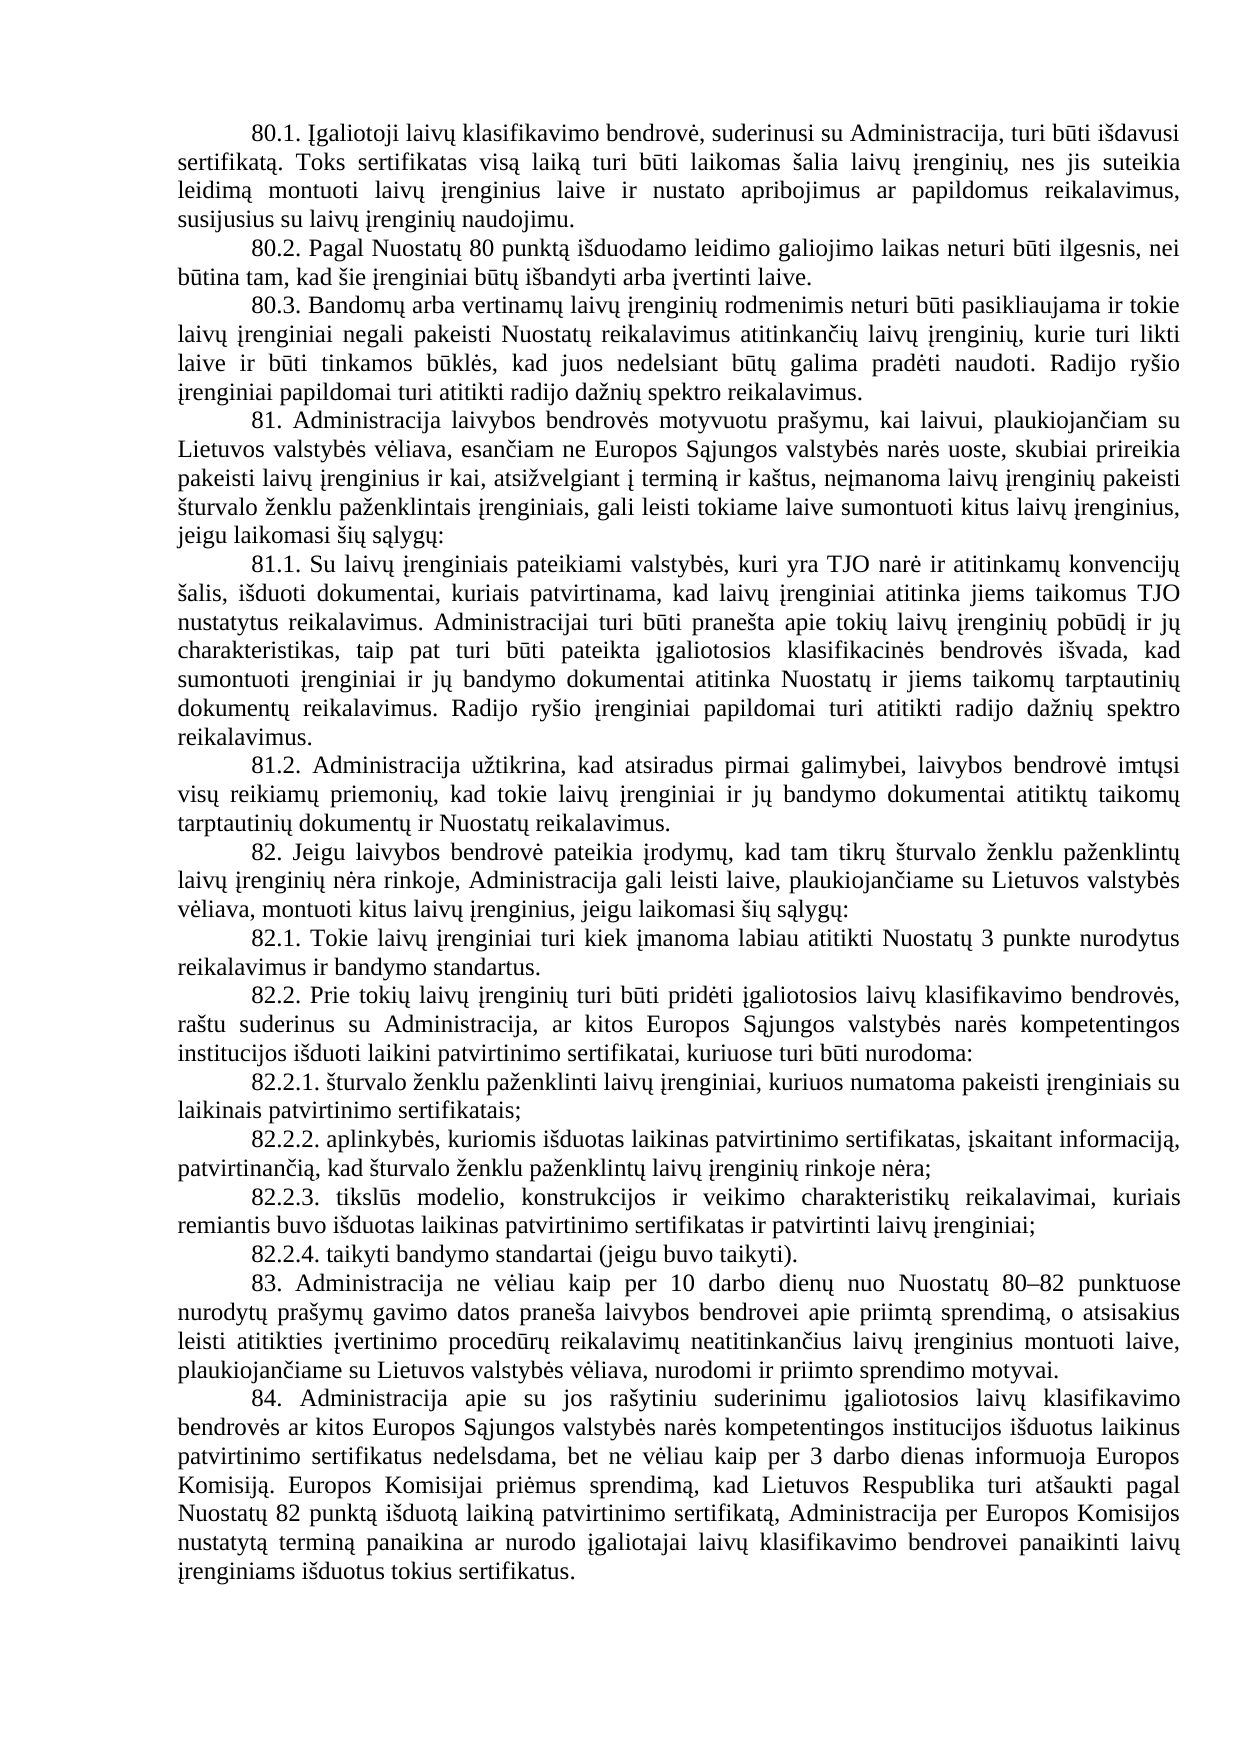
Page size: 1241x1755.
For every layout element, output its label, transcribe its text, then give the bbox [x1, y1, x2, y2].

text 84. Administracija apie su jos rašytiniu suderinimu įgaliotosios laivų klasifikavimo bendrovės ar kitos Europos Sąjungos valstybės narės kompetentingos institucijos išduotus laikinus patvirtinimo sertifikatus nedelsdama, bet ne vėliau kaip per 3 darbo dienas informuoja Europos Komisiją. Europos Komisijai priėmus sprendimą, kad Lietuvos Respublika turi atšaukti pagal Nuostatų 82 punktą išduotą laikiną patvirtinimo sertifikatą, Administracija per Europos Komisijos nustatytą terminą panaikina ar nurodo įgaliotajai laivų klasifikavimo bendrovei panaikinti laivų įrenginiams išduotus tokius sertifikatus. [177, 1383, 1181, 1585]
text 82.2.4. taikyti bandymo standartai (jeigu buvo taikyti). [177, 1239, 1181, 1268]
text 82.2.1. šturvalo ženklu paženklinti laivų įrenginiai, kuriuos numatoma pakeisti įrenginiais su laikinais patvirtinimo sertifikatais; [177, 1067, 1181, 1124]
text 82.2. Prie tokių laivų įrenginių turi būti pridėti įgaliotosios laivų klasifikavimo bendrovės, raštu suderinus su Administracija, ar kitos Europos Sąjungos valstybės narės kompetentingos institucijos išduoti laikini patvirtinimo sertifikatai, kuriuose turi būti nurodoma: [177, 981, 1181, 1067]
text 82.2.3. tikslūs modelio, konstrukcijos ir veikimo charakteristikų reikalavimai, kuriais remiantis buvo išduotas laikinas patvirtinimo sertifikatas ir patvirtinti laivų įrenginiai; [177, 1182, 1181, 1239]
text 82.2.2. aplinkybės, kuriomis išduotas laikinas patvirtinimo sertifikatas, įskaitant informaciją, patvirtinančią, kad šturvalo ženklu paženklintų laivų įrenginių rinkoje nėra; [177, 1124, 1181, 1182]
text 82. Jeigu laivybos bendrovė pateikia įrodymų, kad tam tikrų šturvalo ženklu paženklintų laivų įrenginių nėra rinkoje, Administracija gali leisti laive, plaukiojančiame su Lietuvos valstybės vėliava, montuoti kitus laivų įrenginius, jeigu laikomasi šių sąlygų: [177, 837, 1181, 923]
text 81.1. Su laivų įrenginiais pateikiami valstybės, kuri yra TJO narė ir atitinkamų konvencijų šalis, išduoti dokumentai, kuriais patvirtinama, kad laivų įrenginiai atitinka jiems taikomus TJO nustatytus reikalavimus. Administracijai turi būti pranešta apie tokių laivų įrenginių pobūdį ir jų charakteristikas, taip pat turi būti pateikta įgaliotosios klasifikacinės bendrovės išvada, kad sumontuoti įrenginiai ir jų bandymo dokumentai atitinka Nuostatų ir jiems taikomų tarptautinių dokumentų reikalavimus. Radijo ryšio įrenginiai papildomai turi atitikti radijo dažnių spektro reikalavimus. [177, 549, 1181, 751]
text 83. Administracija ne vėliau kaip per 10 darbo dienų nuo Nuostatų 80–82 punktuose nurodytų prašymų gavimo datos praneša laivybos bendrovei apie priimtą sprendimą, o atsisakius leisti atitikties įvertinimo procedūrų reikalavimų neatitinkančius laivų įrenginius montuoti laive, plaukiojančiame su Lietuvos valstybės vėliava, nurodomi ir priimto sprendimo motyvai. [177, 1268, 1181, 1383]
text 81. Administracija laivybos bendrovės motyvuotu prašymu, kai laivui, plaukiojančiam su Lietuvos valstybės vėliava, esančiam ne Europos Sąjungos valstybės narės uoste, skubiai prireikia pakeisti laivų įrenginius ir kai, atsižvelgiant į terminą ir kaštus, neįmanoma laivų įrenginių pakeisti šturvalo ženklu paženklintais įrenginiais, gali leisti tokiame laive sumontuoti kitus laivų įrenginius, jeigu laikomasi šių sąlygų: [177, 406, 1181, 549]
text 80.3. Bandomų arba vertinamų laivų įrenginių rodmenimis neturi būti pasikliaujama ir tokie laivų įrenginiai negali pakeisti Nuostatų reikalavimus atitinkančių laivų įrenginių, kurie turi likti laive ir būti tinkamos būklės, kad juos nedelsiant būtų galima pradėti naudoti. Radijo ryšio įrenginiai papildomai turi atitikti radijo dažnių spektro reikalavimus. [177, 291, 1181, 406]
text 82.1. Tokie laivų įrenginiai turi kiek įmanoma labiau atitikti Nuostatų 3 punkte nurodytus reikalavimus ir bandymo standartus. [177, 923, 1181, 981]
text 81.2. Administracija užtikrina, kad atsiradus pirmai galimybei, laivybos bendrovė imtųsi visų reikiamų priemonių, kad tokie laivų įrenginiai ir jų bandymo dokumentai atitiktų taikomų tarptautinių dokumentų ir Nuostatų reikalavimus. [177, 751, 1181, 837]
text 80.2. Pagal Nuostatų 80 punktą išduodamo leidimo galiojimo laikas neturi būti ilgesnis, nei būtina tam, kad šie įrenginiai būtų išbandyti arba įvertinti laive. [177, 233, 1181, 291]
text 80.1. Įgaliotoji laivų klasifikavimo bendrovė, suderinusi su Administracija, turi būti išdavusi sertifikatą. Toks sertifikatas visą laiką turi būti laikomas šalia laivų įrenginių, nes jis suteikia leidimą montuoti laivų įrenginius laive ir nustato apribojimus ar papildomus reikalavimus, susijusius su laivų įrenginių naudojimu. [177, 118, 1181, 233]
